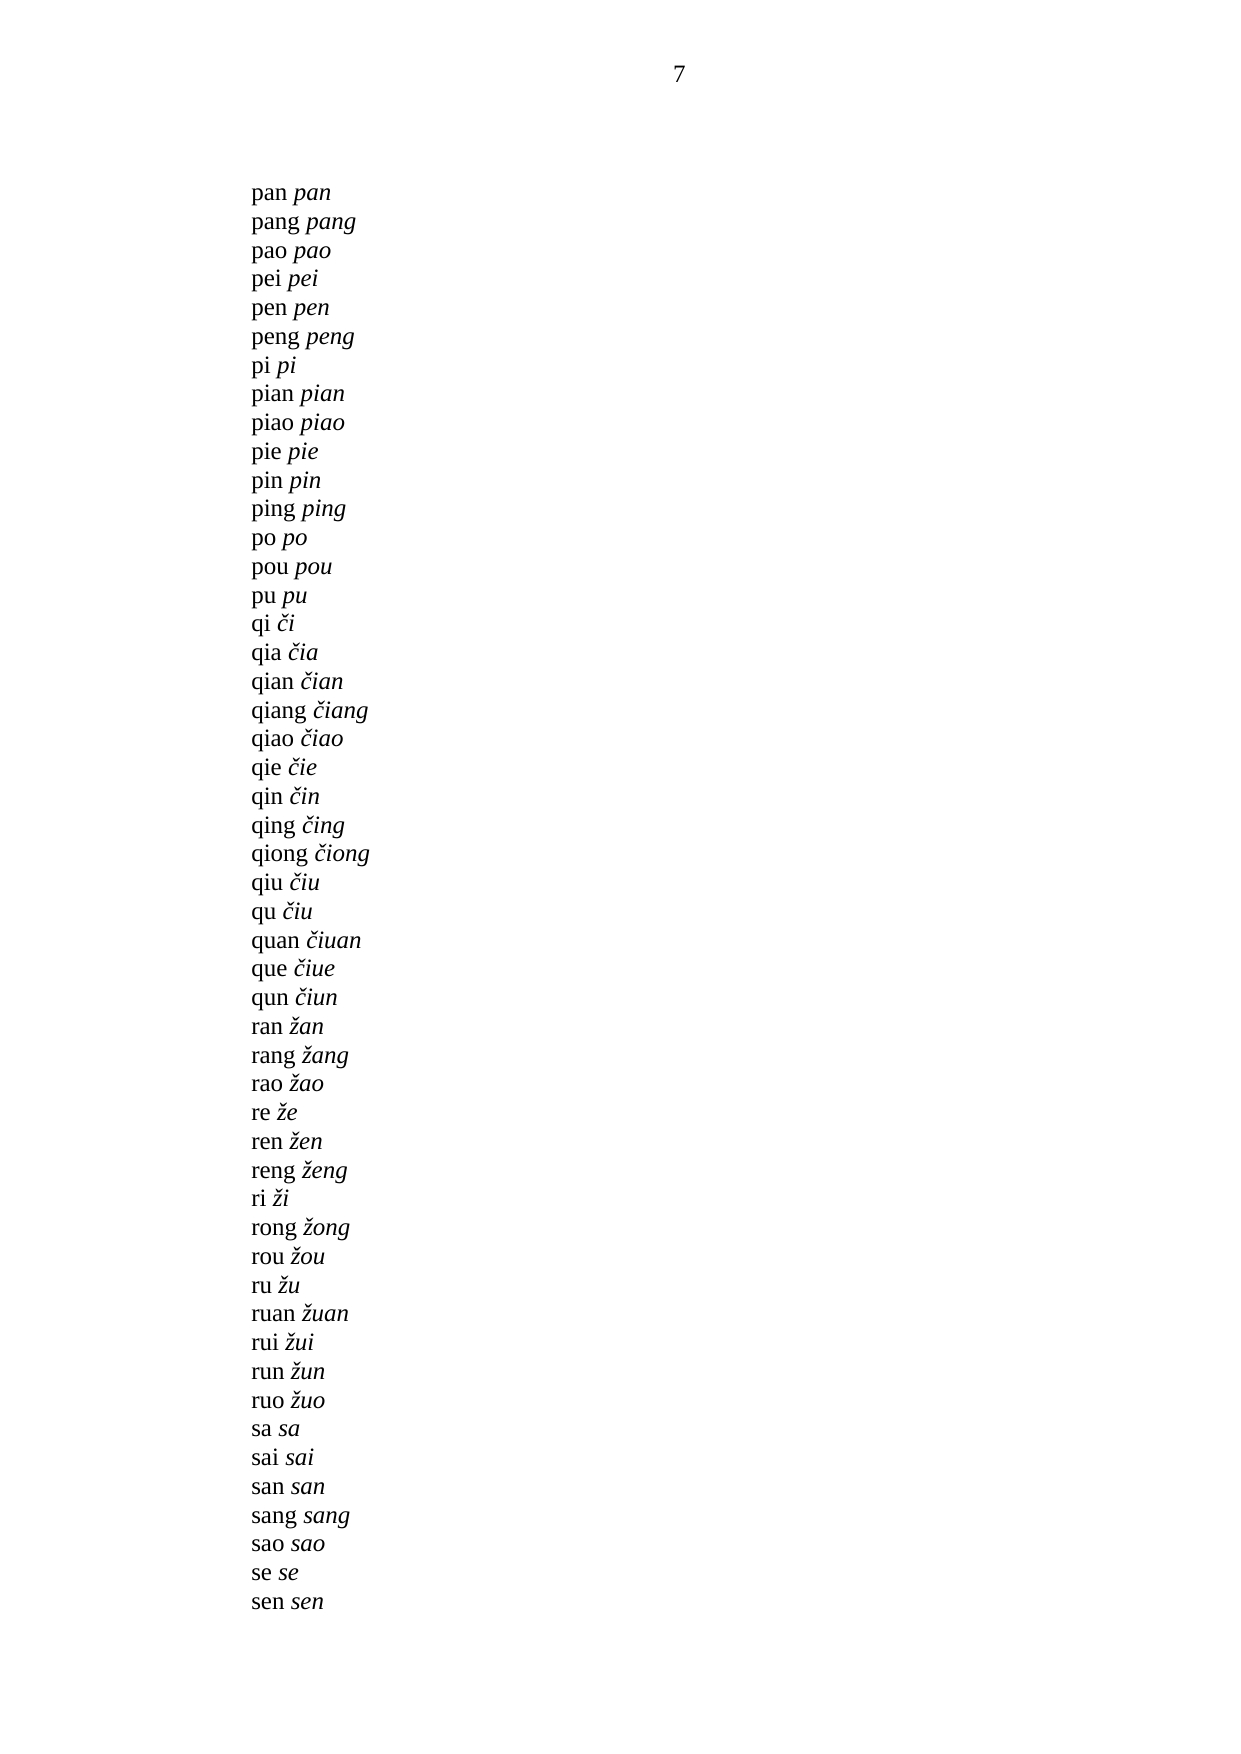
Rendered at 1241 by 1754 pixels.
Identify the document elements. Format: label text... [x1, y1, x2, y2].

text san san [177, 1471, 1181, 1500]
text reng ženg [177, 1155, 1181, 1183]
text ruan žuan [177, 1298, 1181, 1327]
text qie čie [177, 752, 1181, 781]
text qiong čiong [177, 838, 1181, 867]
text qian čian [177, 666, 1181, 695]
text rang žang [177, 1040, 1181, 1068]
text qiu čiu [177, 867, 1181, 896]
text re že [177, 1097, 1181, 1126]
text pou pou [177, 551, 1181, 580]
text que čiue [177, 953, 1181, 982]
text peng peng [177, 321, 1181, 350]
text run žun [177, 1356, 1181, 1385]
text rong žong [177, 1212, 1181, 1241]
text piao piao [177, 407, 1181, 436]
text qin čin [177, 781, 1181, 810]
text ping ping [177, 493, 1181, 522]
text qi či [177, 608, 1181, 637]
text pao pao [177, 235, 1181, 263]
text sao sao [177, 1528, 1181, 1557]
text ru žu [177, 1270, 1181, 1298]
text rou žou [177, 1241, 1181, 1270]
text sang sang [177, 1500, 1181, 1528]
text ren žen [177, 1126, 1181, 1155]
text qu čiu [177, 896, 1181, 925]
text rao žao [177, 1068, 1181, 1097]
text pin pin [177, 465, 1181, 493]
text qia čia [177, 637, 1181, 666]
text sa sa [177, 1413, 1181, 1442]
text rui žui [177, 1327, 1181, 1356]
text ri ži [177, 1183, 1181, 1212]
text se se [177, 1557, 1181, 1586]
text pu pu [177, 580, 1181, 608]
text po po [177, 522, 1181, 551]
text pan pan [177, 177, 1181, 206]
text quan čiuan [177, 925, 1181, 953]
text pi pi [177, 350, 1181, 378]
text qiao čiao [177, 723, 1181, 752]
text qing čing [177, 810, 1181, 838]
text ran žan [177, 1011, 1181, 1040]
text pang pang [177, 206, 1181, 235]
text qiang čiang [177, 695, 1181, 723]
text pie pie [177, 436, 1181, 465]
text sen sen [177, 1586, 1181, 1615]
text pen pen [177, 292, 1181, 321]
text ruo žuo [177, 1385, 1181, 1413]
text qun čiun [177, 982, 1181, 1011]
text pei pei [177, 263, 1181, 292]
text sai sai [177, 1442, 1181, 1471]
text pian pian [177, 378, 1181, 407]
